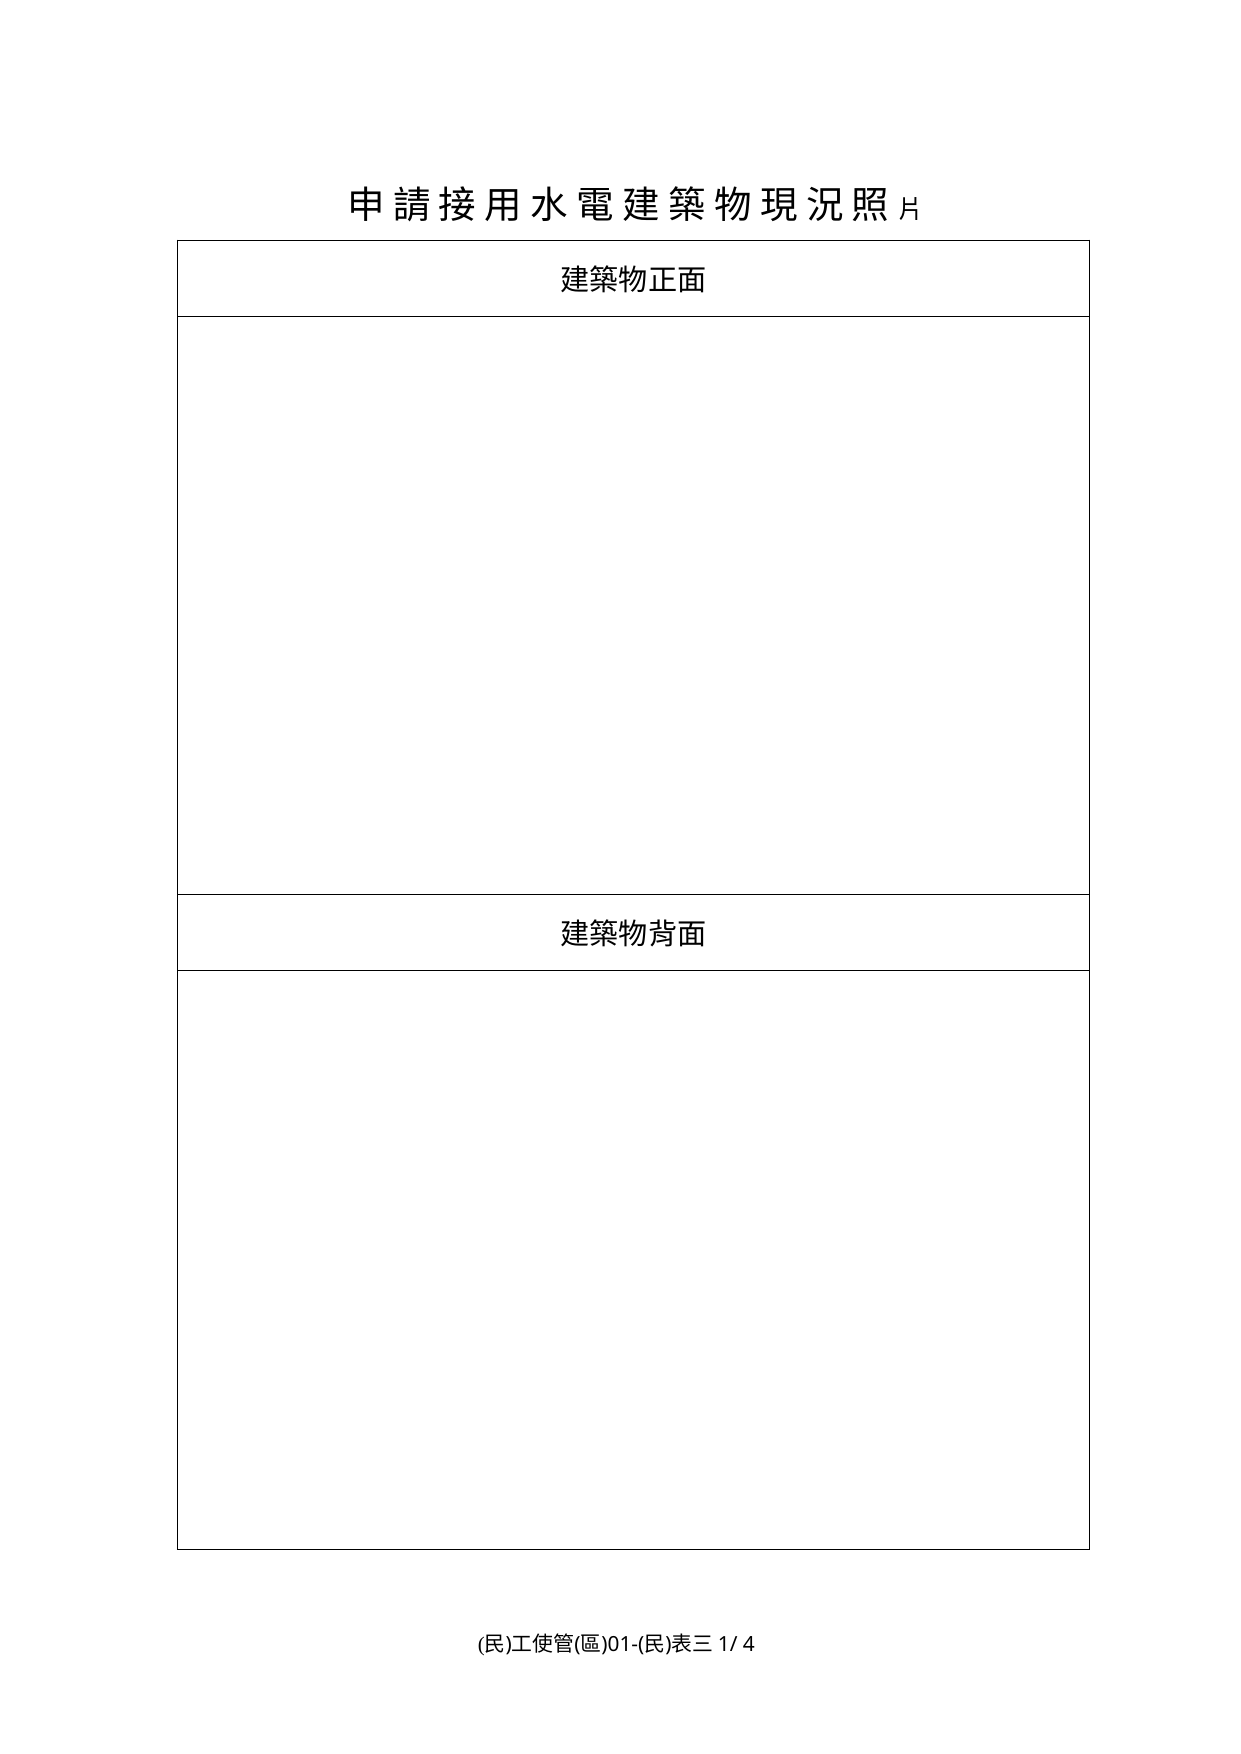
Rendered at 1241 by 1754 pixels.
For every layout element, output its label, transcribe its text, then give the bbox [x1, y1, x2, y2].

table_cell [178, 317, 1089, 893]
table_cell [178, 971, 1089, 1548]
text 申 請 接 用 水 電 建 築 物 現 況 照 片 [177, 164, 1092, 239]
table_header 建築物正面 [178, 241, 1089, 316]
table_cell 建築物背面 [178, 895, 1089, 969]
